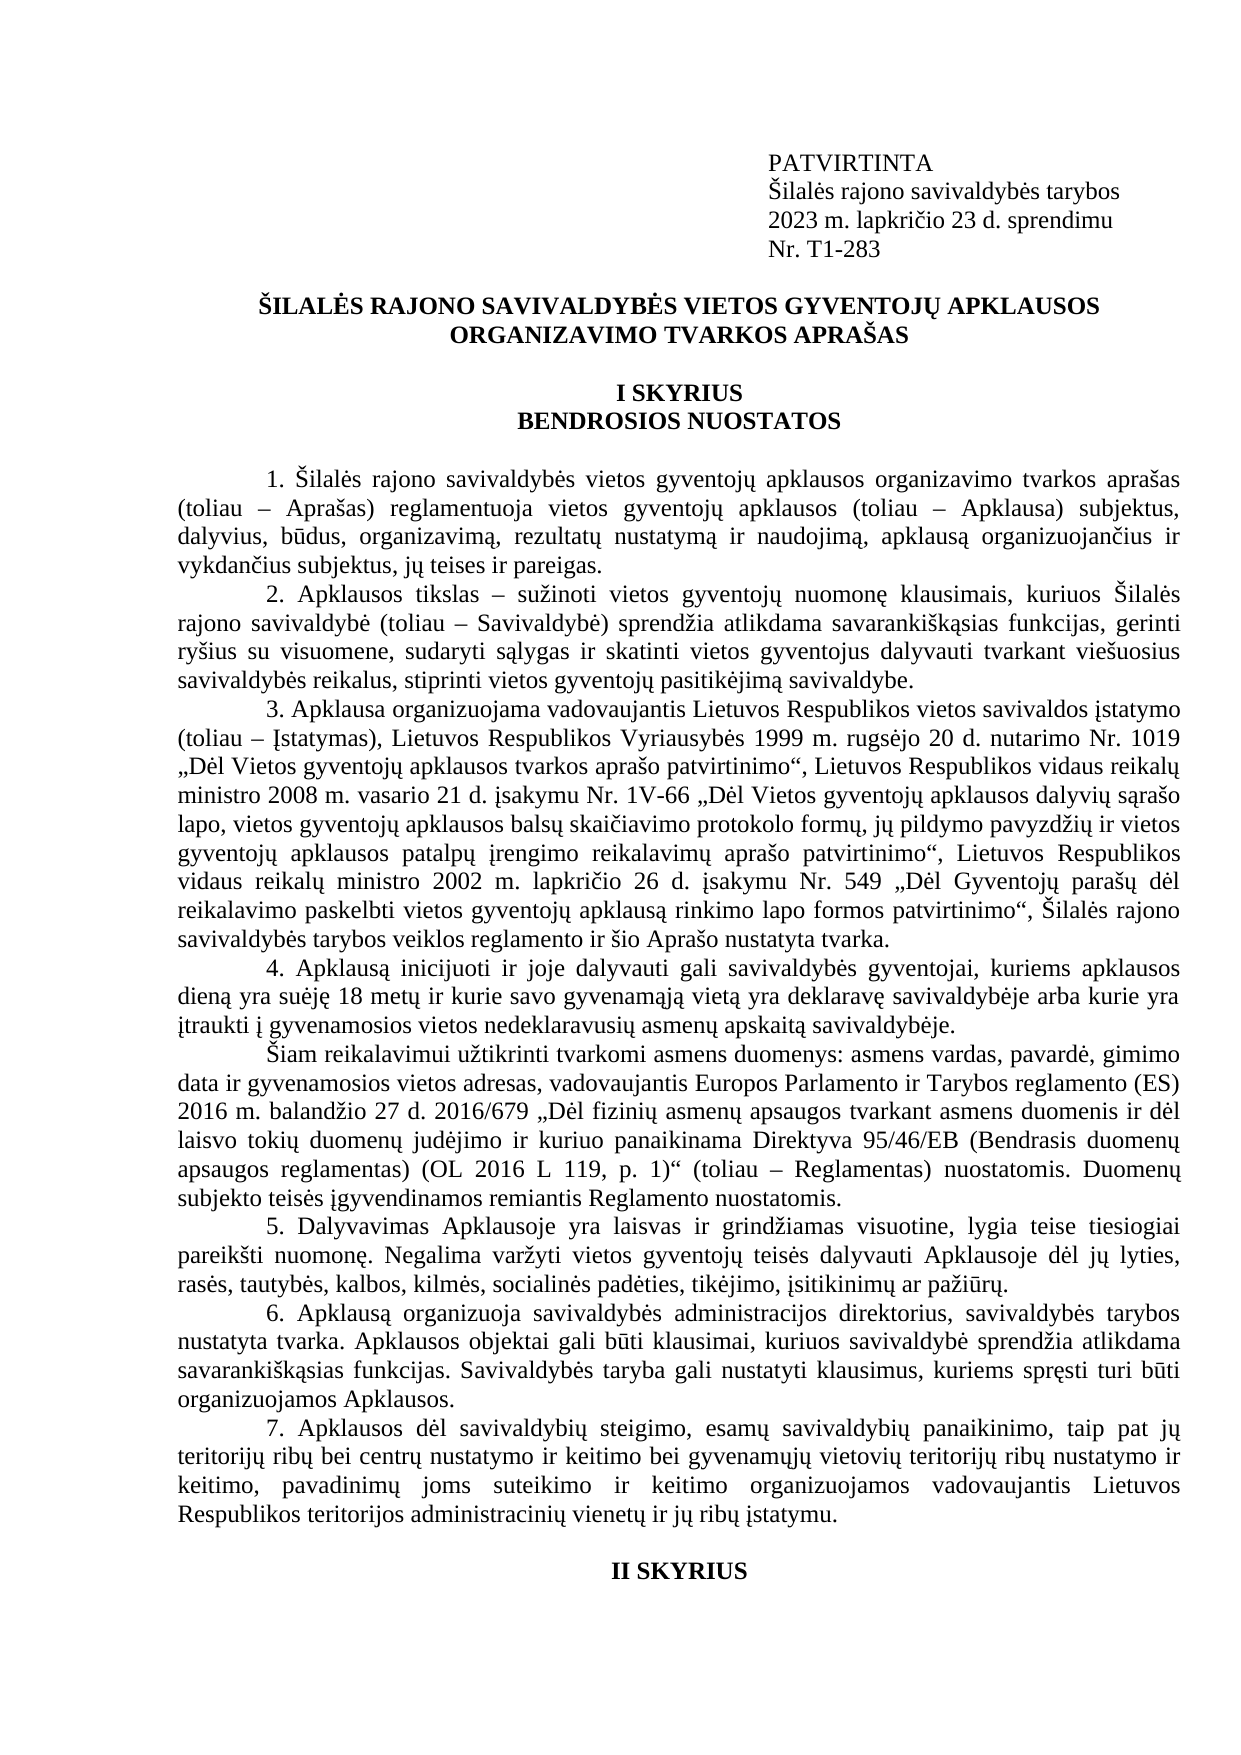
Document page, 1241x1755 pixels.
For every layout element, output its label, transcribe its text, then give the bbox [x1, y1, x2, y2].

text 6. Apklausą organizuoja savivaldybės administracijos direktorius, savivaldybės tarybos nustatyta tvarka. Apklausos objektai gali būti klausimai, kuriuos savivaldybė sprendžia atlikdama savarankiškąsias funkcijas. Savivaldybės taryba gali nustatyti klausimus, kuriems spręsti turi būti organizuojamos Apklausos. [177, 1298, 1181, 1413]
text 4. Apklausą inicijuoti ir joje dalyvauti gali savivaldybės gyventojai, kuriems apklausos dieną yra suėję 18 metų ir kurie savo gyvenamąją vietą yra deklaravę savivaldybėje arba kurie yra įtraukti į gyvenamosios vietos nedeklaravusių asmenų apskaitą savivaldybėje. [177, 953, 1181, 1039]
text Nr. T1-283 [768, 234, 1181, 263]
text 1. Šilalės rajono savivaldybės vietos gyventojų apklausos organizavimo tvarkos aprašas (toliau – Aprašas) reglamentuoja vietos gyventojų apklausos (toliau – Apklausa) subjektus, dalyvius, būdus, organizavimą, rezultatų nustatymą ir naudojimą, apklausą organizuojančius ir vykdančius subjektus, jų teises ir pareigas. [177, 464, 1181, 579]
text 2023 m. lapkričio 23 d. sprendimu [768, 205, 1181, 234]
text 3. Apklausa organizuojama vadovaujantis Lietuvos Respublikos vietos savivaldos įstatymo (toliau – Įstatymas), Lietuvos Respublikos Vyriausybės 1999 m. rugsėjo 20 d. nutarimo Nr. 1019 „Dėl Vietos gyventojų apklausos tvarkos aprašo patvirtinimo“, Lietuvos Respublikos vidaus reikalų ministro 2008 m. vasario 21 d. įsakymu Nr. 1V-66 „Dėl Vietos gyventojų apklausos dalyvių sąrašo lapo, vietos gyventojų apklausos balsų skaičiavimo protokolo formų, jų pildymo pavyzdžių ir vietos gyventojų apklausos patalpų įrengimo reikalavimų aprašo patvirtinimo“, Lietuvos Respublikos vidaus reikalų ministro 2002 m. lapkričio 26 d. įsakymu Nr. 549 „Dėl Gyventojų parašų dėl reikalavimo paskelbti vietos gyventojų apklausą rinkimo lapo formos patvirtinimo“, Šilalės rajono savivaldybės tarybos veiklos reglamento ir šio Aprašo nustatyta tvarka. [177, 694, 1181, 953]
text 5. Dalyvavimas Apklausoje yra laisvas ir grindžiamas visuotine, lygia teise tiesiogiai pareikšti nuomonę. Negalima varžyti vietos gyventojų teisės dalyvauti Apklausoje dėl jų lyties, rasės, tautybės, kalbos, kilmės, socialinės padėties, tikėjimo, įsitikinimų ar pažiūrų. [177, 1211, 1181, 1298]
text II SKYRIUS [177, 1556, 1181, 1585]
text Šiam reikalavimui užtikrinti tvarkomi asmens duomenys: asmens vardas, pavardė, gimimo data ir gyvenamosios vietos adresas, vadovaujantis Europos Parlamento ir Tarybos reglamento (ES) 2016 m. balandžio 27 d. 2016/679 „Dėl fizinių asmenų apsaugos tvarkant asmens duomenis ir dėl laisvo tokių duomenų judėjimo ir kuriuo panaikinama Direktyva 95/46/EB (Bendrasis duomenų apsaugos reglamentas) (OL 2016 L 119, p. 1)“ (toliau – Reglamentas) nuostatomis. Duomenų subjekto teisės įgyvendinamos remiantis Reglamento nuostatomis. [177, 1039, 1181, 1211]
text ŠILALĖS RAJONO SAVIVALDYBĖS VIETOS GYVENTOJŲ APKLAUSOS ORGANIZAVIMO TVARKOS APRAŠAS [177, 291, 1181, 349]
text 7. Apklausos dėl savivaldybių steigimo, esamų savivaldybių panaikinimo, taip pat jų teritorijų ribų bei centrų nustatymo ir keitimo bei gyvenamųjų vietovių teritorijų ribų nustatymo ir keitimo, pavadinimų joms suteikimo ir keitimo organizuojamos vadovaujantis Lietuvos Respublikos teritorijos administracinių vienetų ir jų ribų įstatymu. [177, 1413, 1181, 1528]
text BENDROSIOS NUOSTATOS [177, 406, 1181, 435]
text Šilalės rajono savivaldybės tarybos [768, 176, 1181, 205]
text 2. Apklausos tikslas – sužinoti vietos gyventojų nuomonę klausimais, kuriuos Šilalės rajono savivaldybė (toliau – Savivaldybė) sprendžia atlikdama savarankiškąsias funkcijas, gerinti ryšius su visuomene, sudaryti sąlygas ir skatinti vietos gyventojus dalyvauti tvarkant viešuosius savivaldybės reikalus, stiprinti vietos gyventojų pasitikėjimą savivaldybe. [177, 579, 1181, 694]
text I SKYRIUS [177, 378, 1181, 406]
text PATVIRTINTA [768, 148, 1181, 176]
